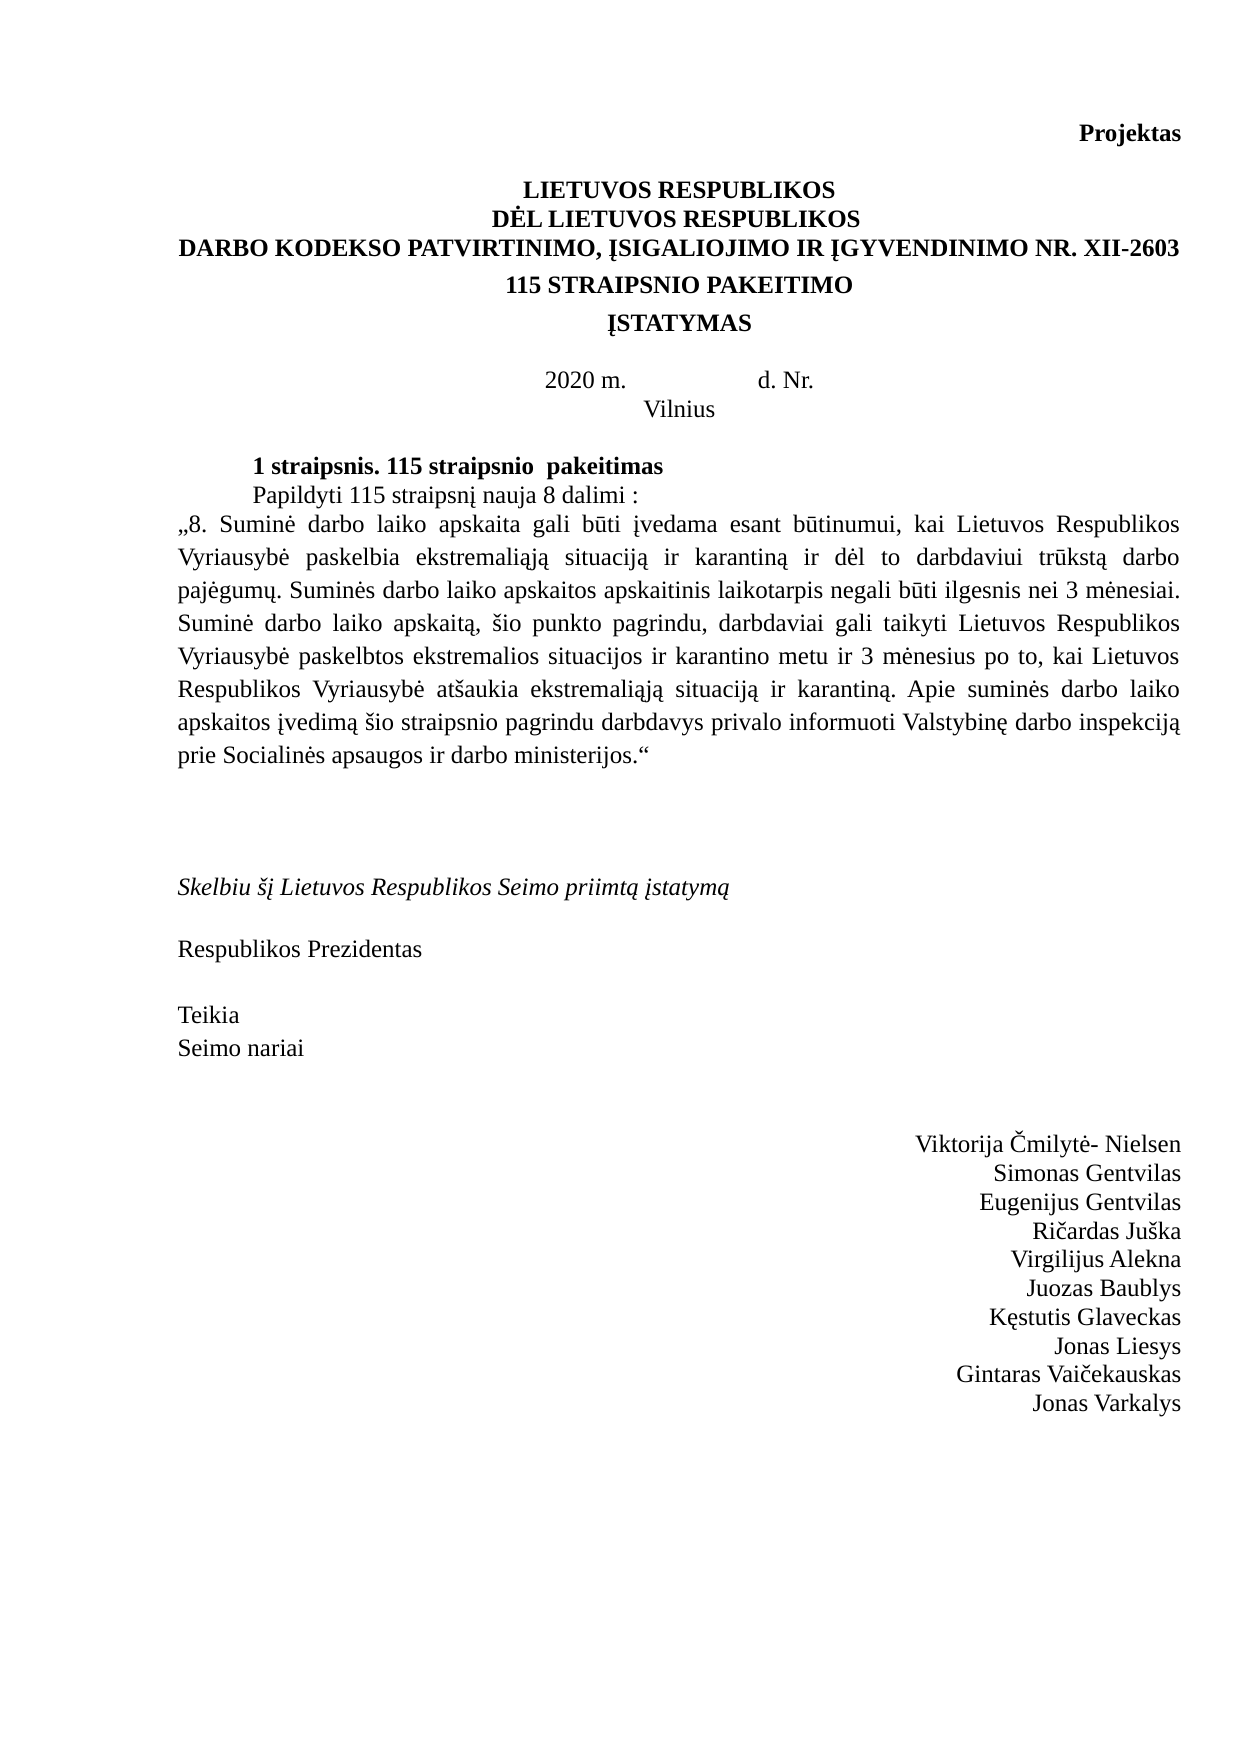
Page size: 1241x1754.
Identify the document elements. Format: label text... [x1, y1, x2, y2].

text Papildyti 115 straipsnį nauja 8 dalimi : [177, 480, 1181, 509]
text „8. Suminė darbo laiko apskaita gali būti įvedama esant būtinumui, kai Lietuvos Respublikos Vyriausybė paskelbia ekstremaliąją situaciją ir karantiną ir dėl to darbdaviui trūkstą darbo pajėgumų. Suminės darbo laiko apskaitos apskaitinis laikotarpis negali būti ilgesnis nei 3 mėnesiai. Suminė darbo laiko apskaitą, šio punkto pagrindu, darbdaviai gali taikyti Lietuvos Respublikos Vyriausybė paskelbtos ekstremalios situacijos ir karantino metu ir 3 mėnesius po to, kai Lietuvos Respublikos Vyriausybė atšaukia ekstremaliąją situaciją ir karantiną. Apie suminės darbo laiko apskaitos įvedimą šio straipsnio pagrindu darbdavys privalo informuoti Valstybinę darbo inspekciją prie Socialinės apsaugos ir darbo ministerijos.“ [177, 509, 1181, 769]
text Teikia [177, 1000, 1181, 1029]
text Skelbiu šį Lietuvos Respublikos Seimo priimtą įstatymą [177, 872, 1181, 901]
text Viktorija Čmilytė- Nielsen [177, 1129, 1181, 1158]
text Jonas Varkalys [177, 1388, 1181, 1417]
text 1 straipsnis. 115 straipsnio pakeitimas [177, 451, 1181, 480]
text DARBO KODEKSO PATVIRTINIMO, ĮSIGALIOJIMO IR ĮGYVENDINIMO NR. XII-2603 115 STRAIPSNIO PAKEITIMO [177, 233, 1181, 299]
text Kęstutis Glaveckas [177, 1302, 1181, 1331]
text Ričardas Juška [177, 1216, 1181, 1244]
text Respublikos Prezidentas [177, 934, 1181, 963]
text LIETUVOS RESPUBLIKOS [177, 176, 1181, 204]
text Juozas Baublys [177, 1273, 1181, 1302]
text Eugenijus Gentvilas [177, 1187, 1181, 1216]
text Gintaras Vaičekauskas [177, 1359, 1181, 1388]
table_header [517, 1070, 854, 1101]
text DĖL LIETUVOS RESPUBLIKOS [177, 204, 1181, 233]
text Seimo nariai [177, 1033, 1181, 1062]
text Projektas [177, 118, 1181, 147]
table_header [854, 1070, 1181, 1101]
text 2020 m. d. Nr. Vilnius [177, 365, 1181, 423]
text Jonas Liesys [177, 1331, 1181, 1359]
text ĮSTATYMAS [177, 308, 1181, 336]
text Virgilijus Alekna [177, 1244, 1181, 1273]
text Simonas Gentvilas [177, 1158, 1181, 1187]
table_header [233, 1070, 517, 1101]
